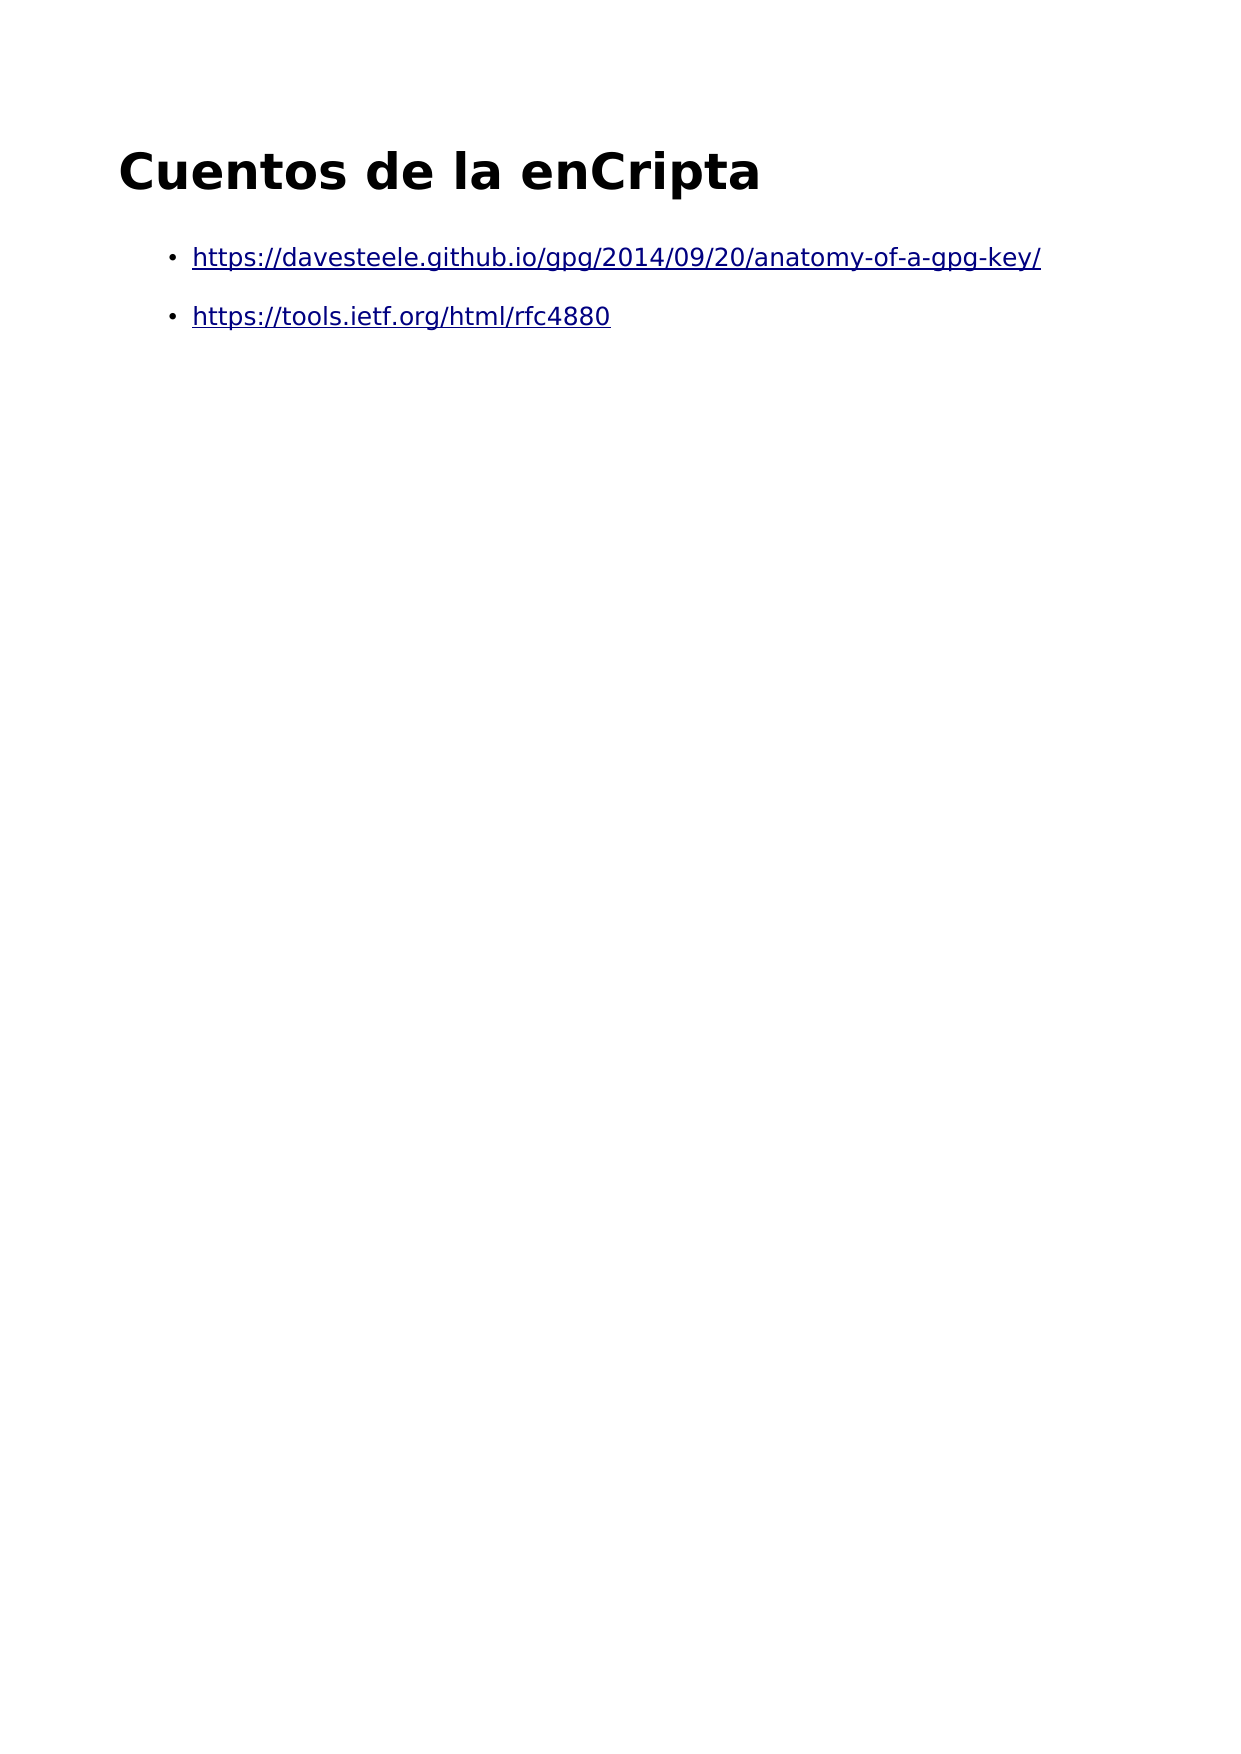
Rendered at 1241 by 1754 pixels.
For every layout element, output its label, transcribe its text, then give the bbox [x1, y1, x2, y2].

list https://tools.ietf.org/html/rfc4880 [177, 302, 1122, 331]
subtitle Cuentos de la enCripta [118, 143, 1122, 201]
list https://davesteele.github.io/gpg/2014/09/20/anatomy-of-a-gpg-key/ [177, 243, 1122, 272]
